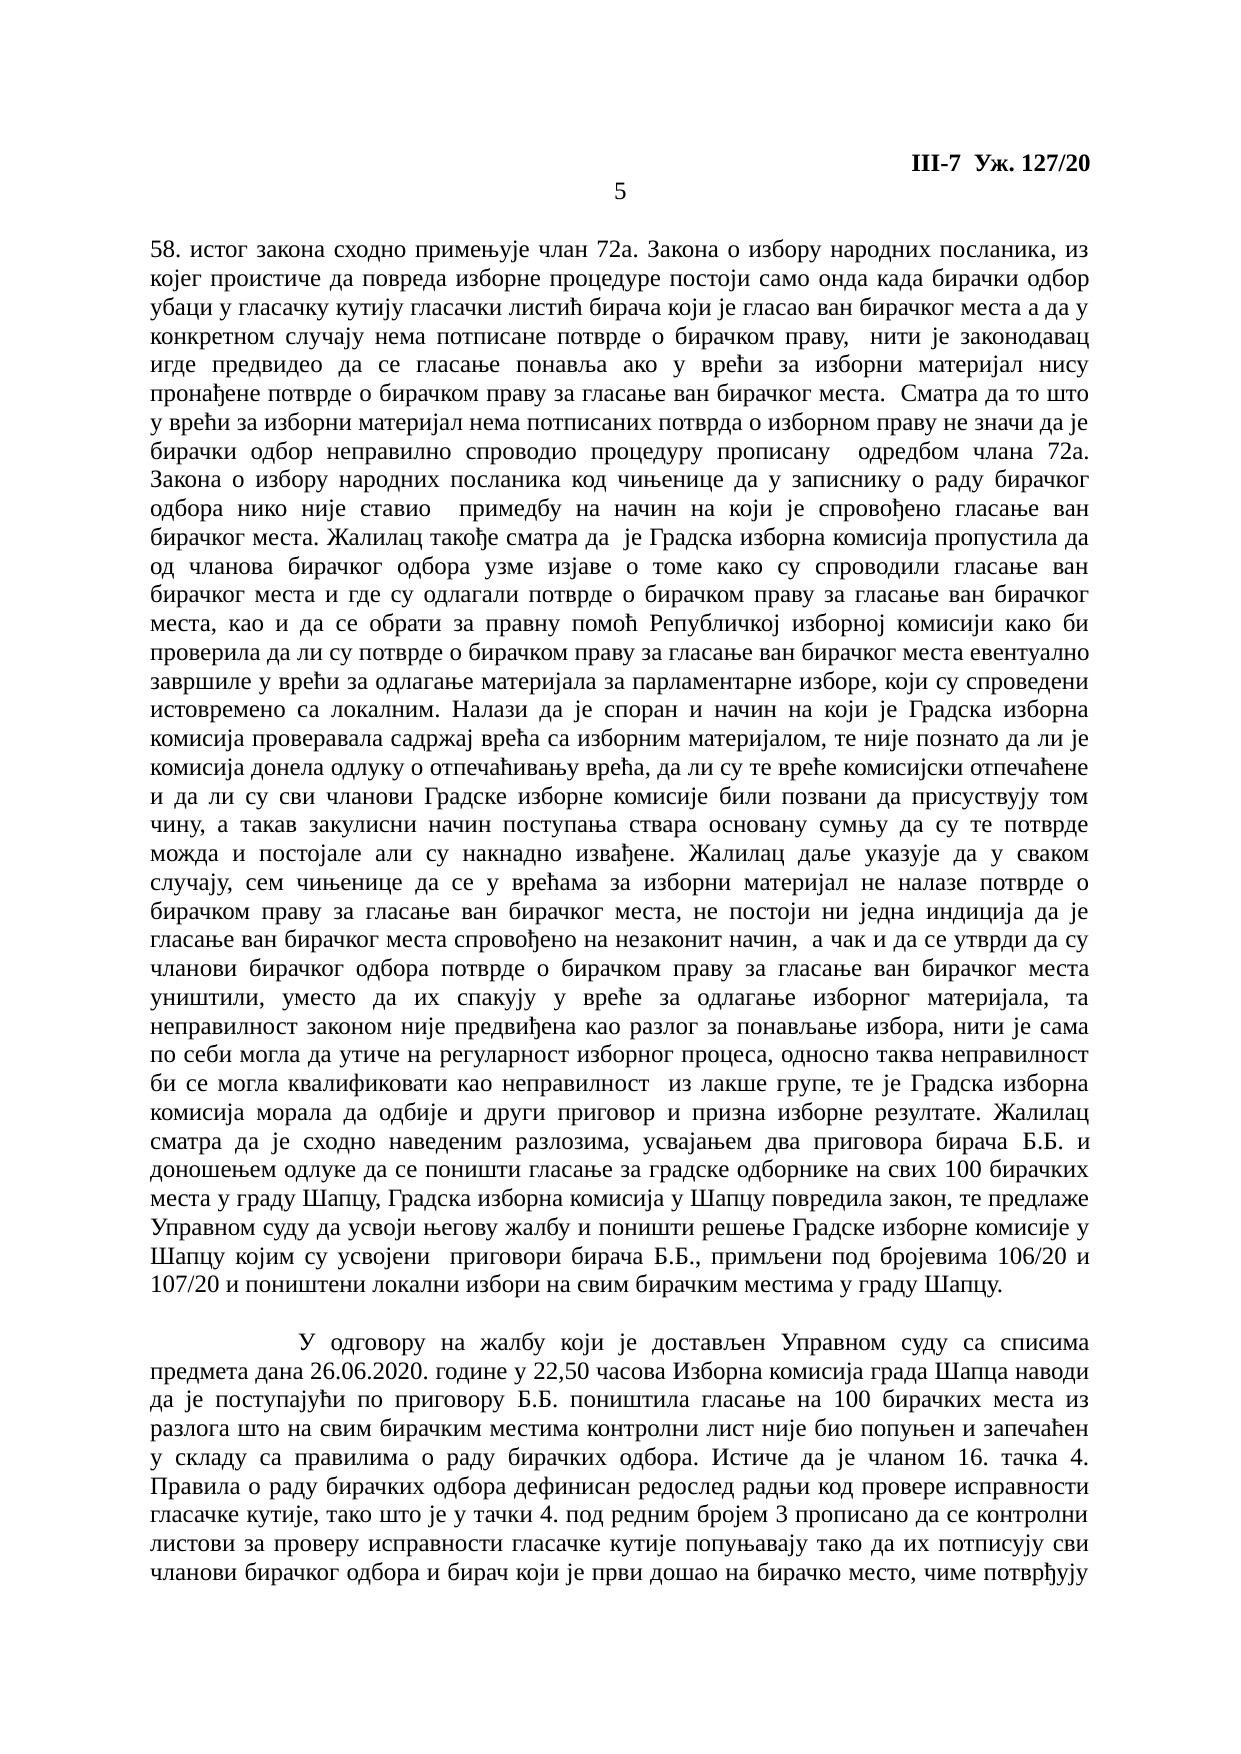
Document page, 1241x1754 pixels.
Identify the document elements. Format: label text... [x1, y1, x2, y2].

text У одговору на жалбу који је достављен Управном суду са списима предмета дана 26.06.2020. године у 22,50 часова Изборна комисија града Шапца наводи да је поступајући по приговору Б.Б. поништила гласање на 100 бирачких места из разлога што на свим бирачким местима контролни лист није био попуњен и запечаћен у складу са правилима о раду бирачких одбора. Истиче да је чланом 16. тачка 4. Правила о раду бирачких одбора дефинисан редослед радњи код провере исправности гласачке кутије, тако што је у тачки 4. под редним бројем 3 прописано да се контролни листови за проверу исправности гласачке кутије попуњавају тако да их потписују сви чланови бирачког одбора и бирач који је први дошао на бирачко место, чиме потврђују [150, 1327, 1090, 1586]
text 58. истог закона сходно примењује члан 72а. Закона о избору народних посланика, из којег проистиче да повреда изборне процедуре постоји само онда када бирачки одбор убаци у гласачку кутију гласачки листић бирача који је гласао ван бирачког места а да у конкретном случају нема потписане потврде о бирачком праву, нити је законодавац игде предвидео да се гласање понавља ако у врећи за изборни материјал нису пронађене потврде о бирачком праву за гласање ван бирачког места. Сматра да то што у врећи за изборни материјал нема потписаних потврда о изборном праву не значи да је бирачки одбор неправилно спроводио процедуру прописану одредбом члана 72а. Закона о избору народних посланика код чињенице да у записнику о раду бирачког одбора нико није ставио примедбу на начин на који је спровођено гласање ван бирачког места. Жалилац такође сматра да је Градска изборна комисија пропустила да од чланова бирачког одбора узме изјаве о томе како су спроводили гласање ван бирачког места и где су одлагали потврде о бирачком праву за гласање ван бирачког места, као и да се обрати за правну помоћ Републичкој изборној комисији како би проверила да ли су потврде о бирачком праву за гласање ван бирачког места евентуално завршиле у врећи за одлагање материјала за парламентарне изборе, који су спроведени истовремено са локалним. Налази да је споран и начин на који је Градска изборна комисија проверавала садржај врећа са изборним материјалом, те није познато да ли је комисија донела одлуку о отпечаћивању врећа, да ли су те вреће комисијски отпечаћене и да ли су сви чланови Градске изборне комисије били позвани да присуствују том чину, а такав закулисни начин поступања ствара основану сумњу да су те потврде можда и постојале али су накнадно извађене. Жалилац даље указује да у сваком случају, сем чињенице да се у врећама за изборни материјал не налазе потврде о бирачком праву за гласање ван бирачког места, не постоји ни једна индиција да је гласање ван бирачког места спровођено на незаконит начин, а чак и да се утврди да су чланови бирачког одбора потврде о бирачком праву за гласање ван бирачког места уништили, уместо да их спакују у вреће за одлагање изборног материјала, та неправилност законом није предвиђена као разлог за понављање избора, нити је сама по себи могла да утиче на регуларност изборног процеса, односно таква неправилност би се могла квалификовати као неправилност из лакше групе, те је Градска изборна комисија морала да одбије и други приговор и призна изборне резултате. Жалилац сматра да је сходно наведеним разлозима, усвајањем два приговора бирача Б.Б. и доношењем одлуке да се поништи гласање за градске одборнике на свих 100 бирачких места у граду Шапцу, Градска изборна комисија у Шапцу повредила закон, те предлаже Управном суду да усвоји његову жалбу и поништи решење Градске изборне комисије у Шапцу којим су усвојени приговори бирача Б.Б., примљени под бројевима 106/20 и 107/20 и поништени локални избори на свим бирачким местима у граду Шапцу. [150, 234, 1090, 1298]
